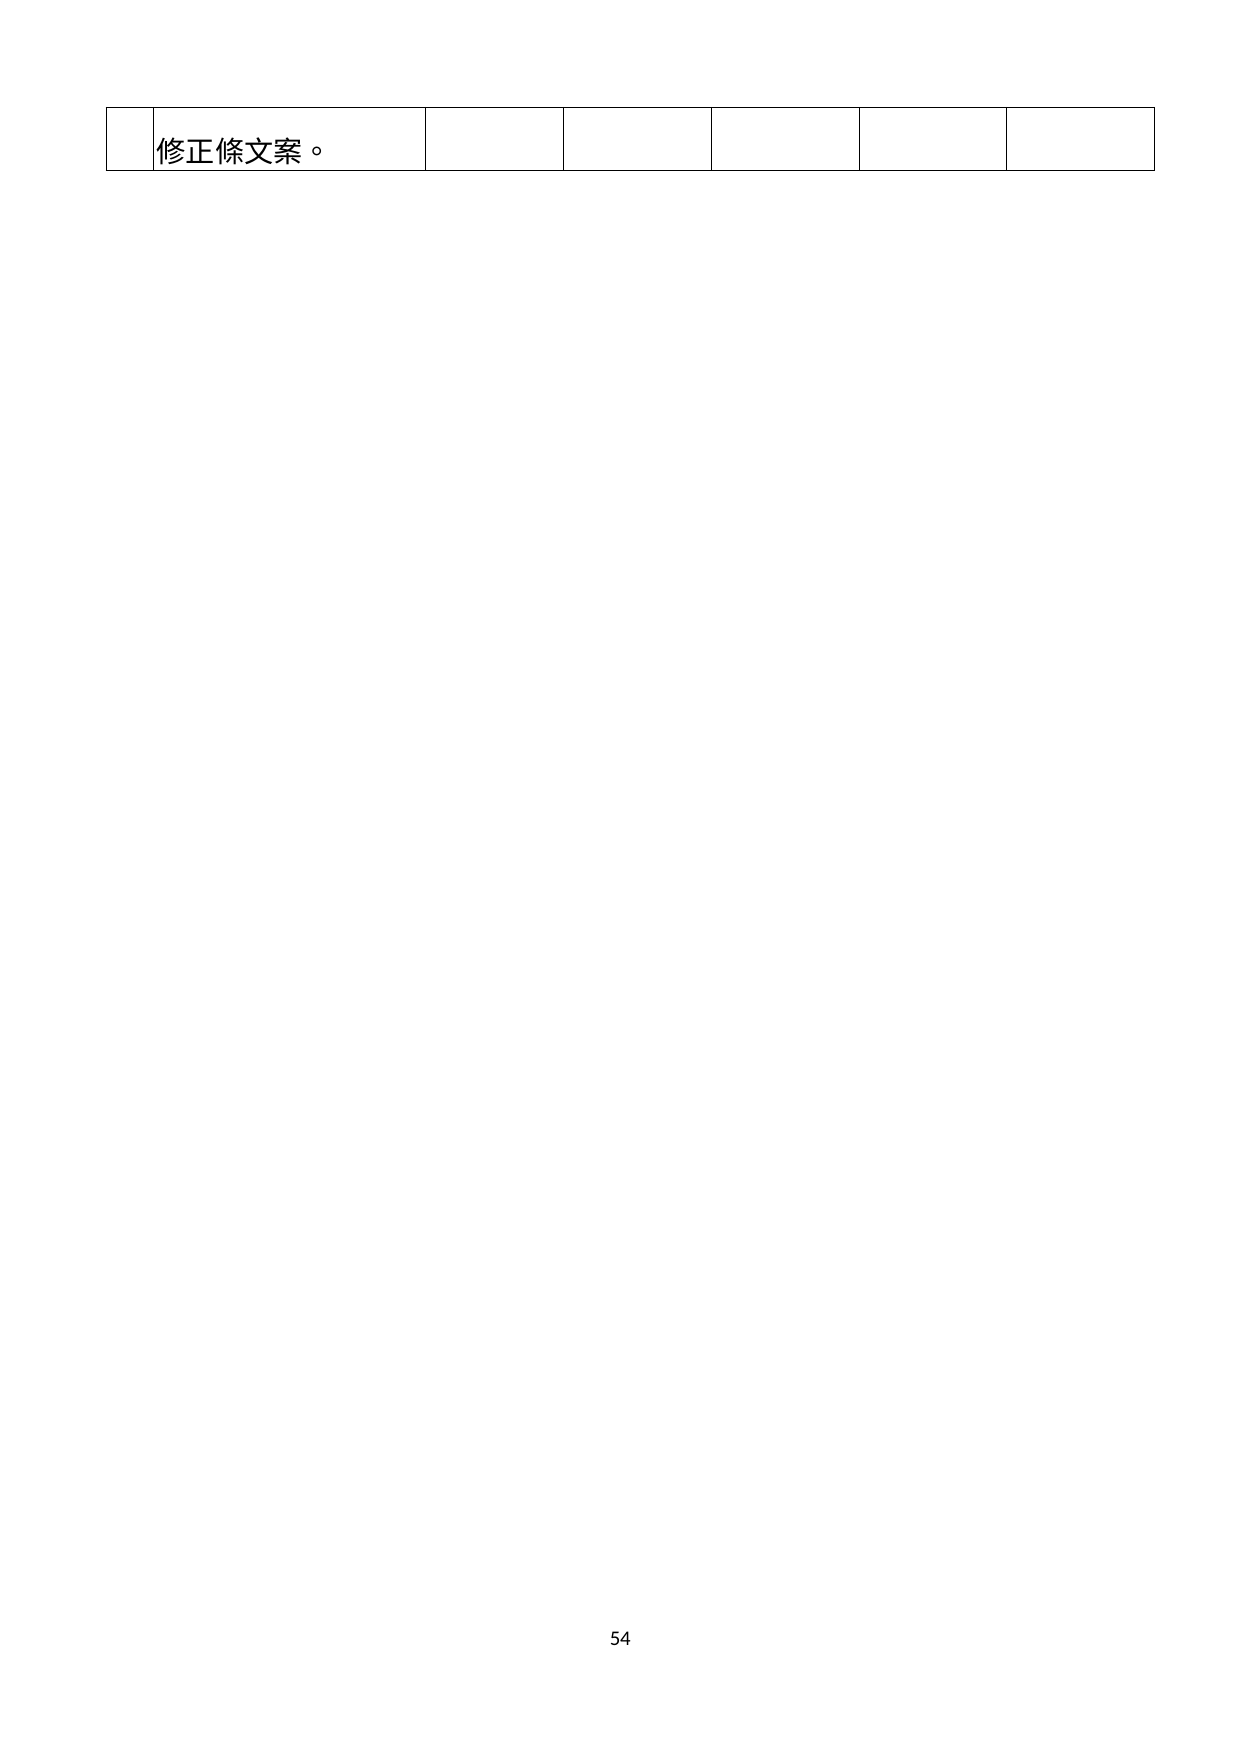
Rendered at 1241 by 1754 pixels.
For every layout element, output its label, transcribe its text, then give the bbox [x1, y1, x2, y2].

table_cell [426, 108, 563, 170]
table_cell [564, 108, 711, 170]
table_cell [712, 108, 859, 170]
table_cell [860, 108, 1006, 170]
table_cell [107, 108, 153, 170]
table_cell 修正條文案。 [154, 108, 425, 170]
table_cell [1007, 108, 1154, 170]
